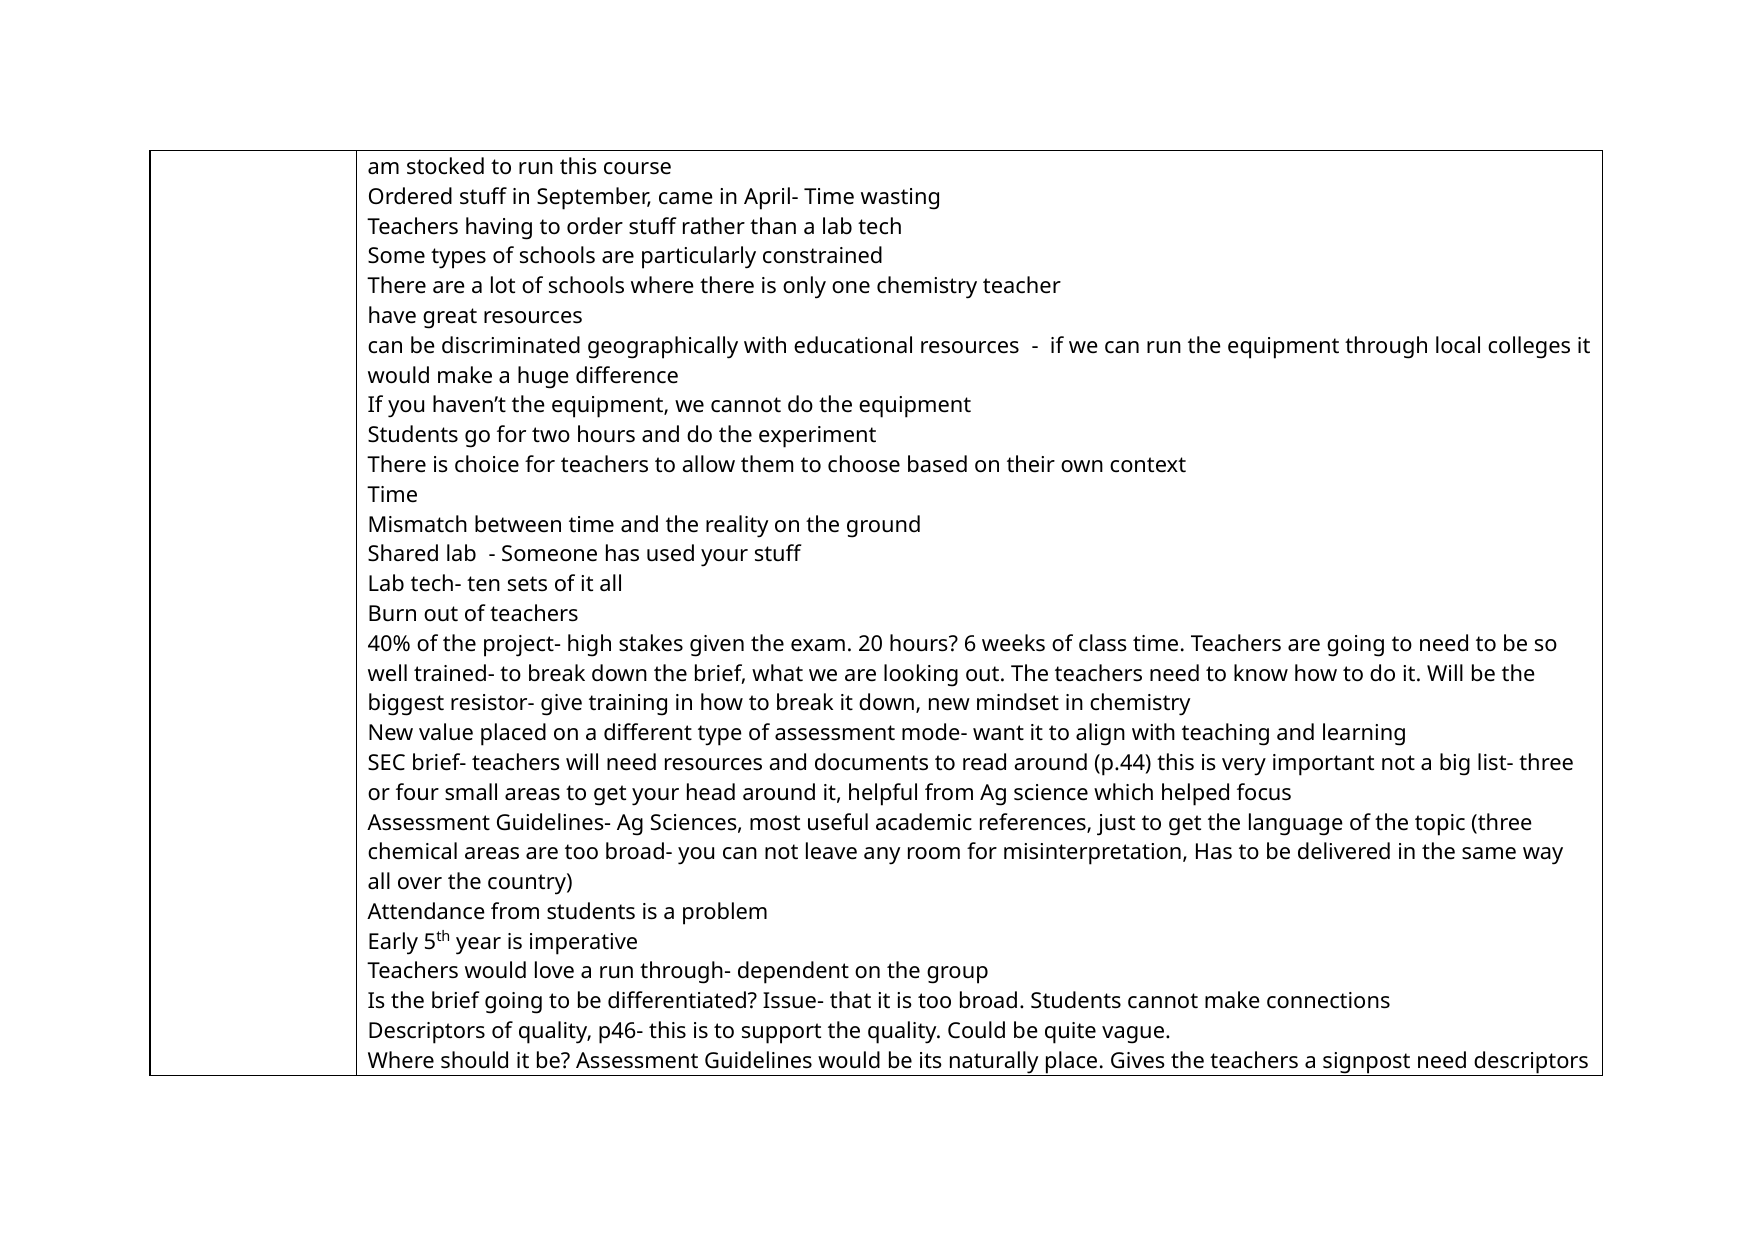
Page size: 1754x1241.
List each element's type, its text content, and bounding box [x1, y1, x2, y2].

table_cell am stocked to run this course Ordered stuff in September, came in April- Time wasting Teachers having to order stuff rather than a lab tech Some types of schools are particularly constrained There are a lot of schools where there is only one chemistry teacher have great resources can be discriminated geographically with educational resources - if we can run the equipment through local colleges it would make a huge difference If you haven’t the equipment, we cannot do the equipment Students go for two hours and do the experiment There is choice for teachers to allow them to choose based on their own context Time Mismatch between time and the reality on the ground Shared lab - Someone has used your stuff Lab tech- ten sets of it all Burn out of teachers 40% of the project- high stakes given the exam. 20 hours? 6 weeks of class time. Teachers are going to need to be so well trained- to break down the brief, what we are looking out. The teachers need to know how to do it. Will be the biggest resistor- give training in how to break it down, new mindset in chemistry New value placed on a different type of assessment mode- want it to align with teaching and learning SEC brief- teachers will need resources and documents to read around (p.44) this is very important not a big list- three or four small areas to get your head around it, helpful from Ag science which helped focus Assessment Guidelines- Ag Sciences, most useful academic references, just to get the language of the topic (three chemical areas are too broad- you can not leave any room for misinterpretation, Has to be delivered in the same way all over the country) Attendance from students is a problem Early 5th year is imperative Teachers would love a run through- dependent on the group Is the brief going to be differentiated? Issue- that it is too broad. Students cannot make connections Descriptors of quality, p46- this is to support the quality. Could be quite vague. Where should it be? Assessment Guidelines would be its naturally place. Gives the teachers a signpost need descriptors [357, 151, 1602, 1074]
table_cell [151, 151, 356, 1074]
